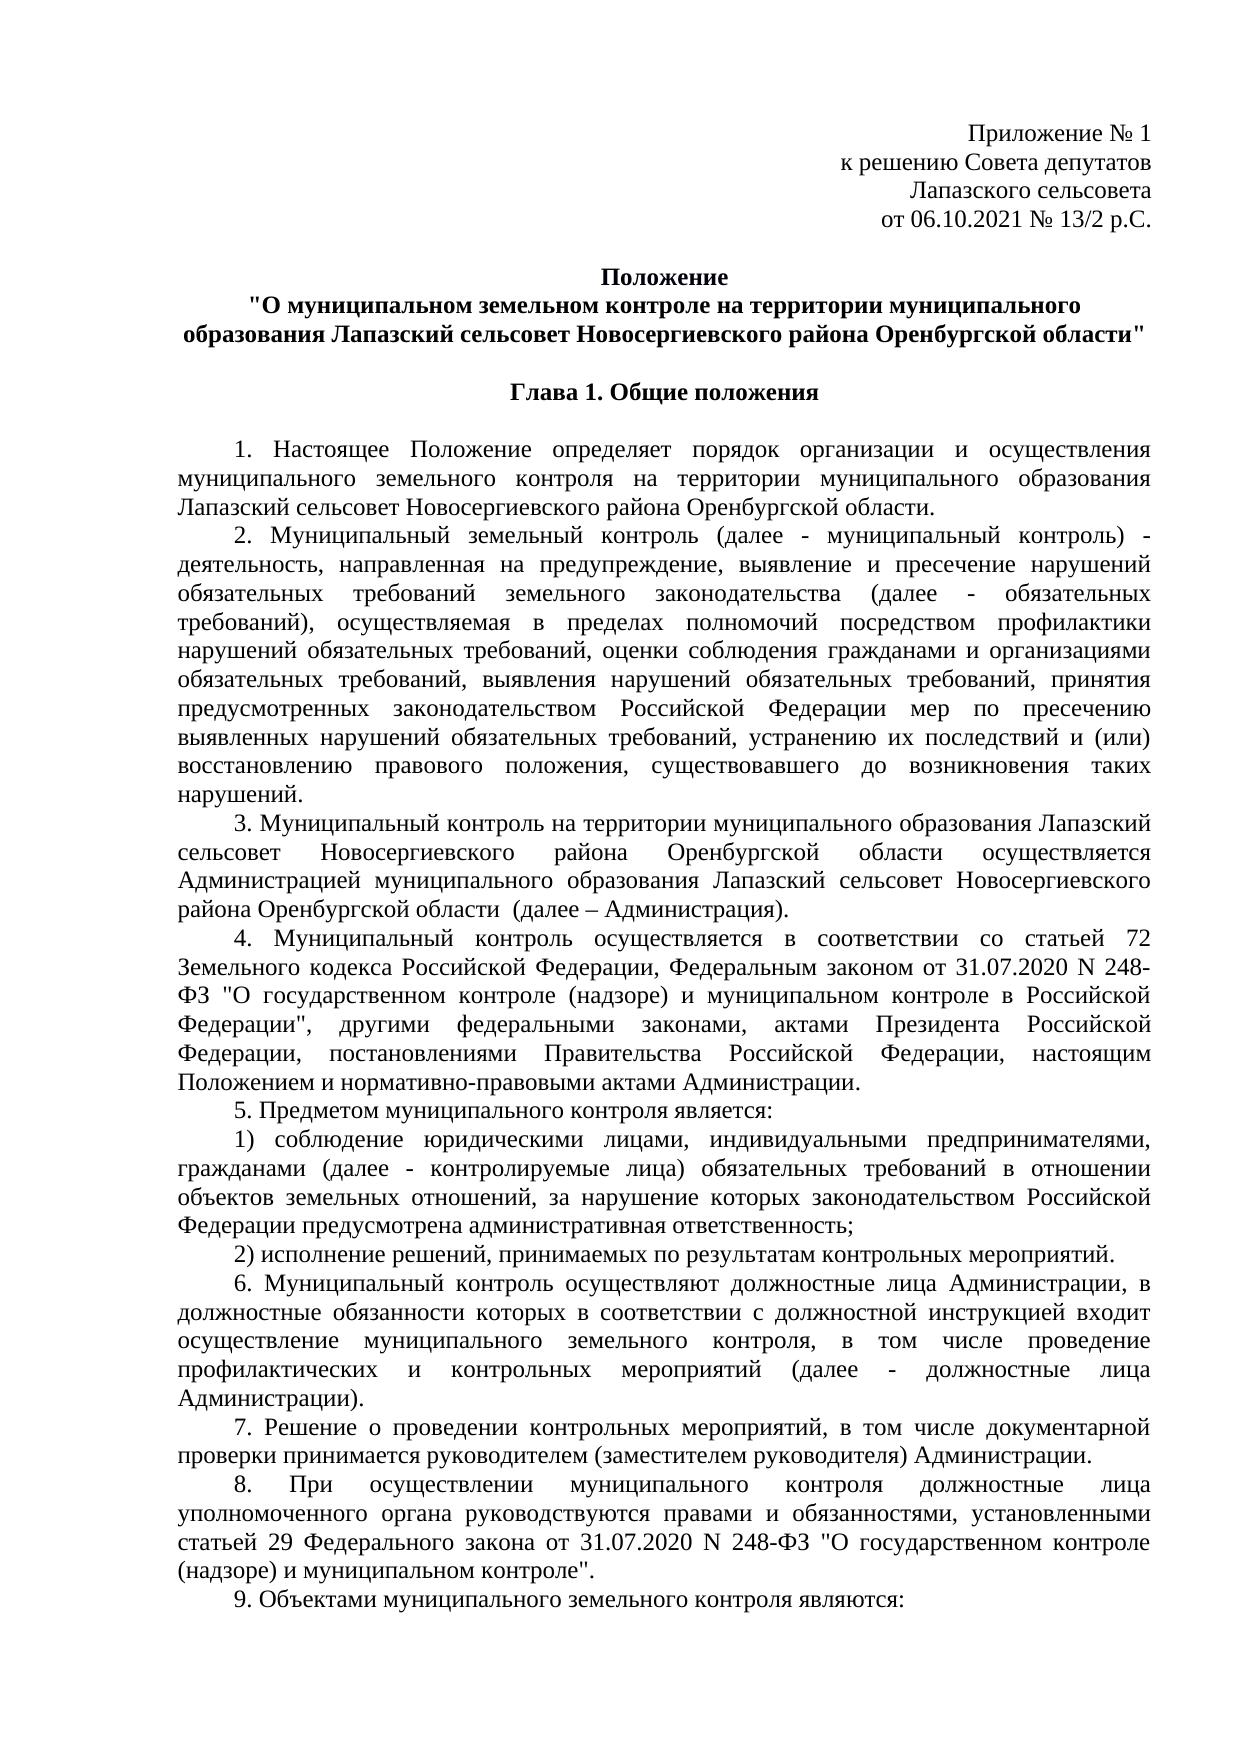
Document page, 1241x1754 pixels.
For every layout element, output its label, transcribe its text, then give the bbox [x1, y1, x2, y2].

text 7. Решение о проведении контрольных мероприятий, в том числе документарной проверки принимается руководителем (заместителем руководителя) Администрации. [177, 1412, 1152, 1469]
text 4. Муниципальный контроль осуществляется в соответствии со статьей 72 Земельного кодекса Российской Федерации, Федеральным законом от 31.07.2020 N 248-ФЗ "О государственном контроле (надзоре) и муниципальном контроле в Российской Федерации", другими федеральными законами, актами Президента Российской Федерации, постановлениями Правительства Российской Федерации, настоящим Положением и нормативно-правовыми актами Администрации. [177, 923, 1152, 1096]
text 2) исполнение решений, принимаемых по результатам контрольных мероприятий. [177, 1239, 1152, 1268]
text от 06.10.2021 № 13/2 р.С. [177, 204, 1152, 233]
text Приложение № 1 [177, 118, 1152, 147]
text к решению Совета депутатов [177, 147, 1152, 176]
text 9. Объектами муниципального земельного контроля являются: [177, 1584, 1152, 1613]
title Глава 1. Общие положения [177, 377, 1152, 406]
text 3. Муниципальный контроль на территории муниципального образования Лапазский сельсовет Новосергиевского района Оренбургской области осуществляется Администрацией муниципального образования Лапазский сельсовет Новосергиевского района Оренбургской области (далее – Администрация). [177, 808, 1152, 923]
text 8. При осуществлении муниципального контроля должностные лица уполномоченного органа руководствуются правами и обязанностями, установленными статьей 29 Федерального закона от 31.07.2020 N 248-ФЗ "О государственном контроле (надзоре) и муниципальном контроле". [177, 1469, 1152, 1584]
text 6. Муниципальный контроль осуществляют должностные лица Администрации, в должностные обязанности которых в соответствии с должностной инструкцией входит осуществление муниципального земельного контроля, в том числе проведение профилактических и контрольных мероприятий (далее - должностные лица Администрации). [177, 1268, 1152, 1412]
text "О муниципальном земельном контроле на территории муниципального образования Лапазский сельсовет Новосергиевского района Оренбургской области" [177, 291, 1152, 348]
text 5. Предметом муниципального контроля является: [177, 1096, 1152, 1124]
text Положение [177, 262, 1152, 291]
text Лапазского сельсовета [177, 176, 1152, 204]
text 1) соблюдение юридическими лицами, индивидуальными предпринимателями, гражданами (далее - контролируемые лица) обязательных требований в отношении объектов земельных отношений, за нарушение которых законодательством Российской Федерации предусмотрена административная ответственность; [177, 1124, 1152, 1239]
text 1. Настоящее Положение определяет порядок организации и осуществления муниципального земельного контроля на территории муниципального образования Лапазский сельсовет Новосергиевского района Оренбургской области. [177, 434, 1152, 521]
text 2. Муниципальный земельный контроль (далее - муниципальный контроль) - деятельность, направленная на предупреждение, выявление и пресечение нарушений обязательных требований земельного законодательства (далее - обязательных требований), осуществляемая в пределах полномочий посредством профилактики нарушений обязательных требований, оценки соблюдения гражданами и организациями обязательных требований, выявления нарушений обязательных требований, принятия предусмотренных законодательством Российской Федерации мер по пресечению выявленных нарушений обязательных требований, устранению их последствий и (или) восстановлению правового положения, существовавшего до возникновения таких нарушений. [177, 521, 1152, 808]
